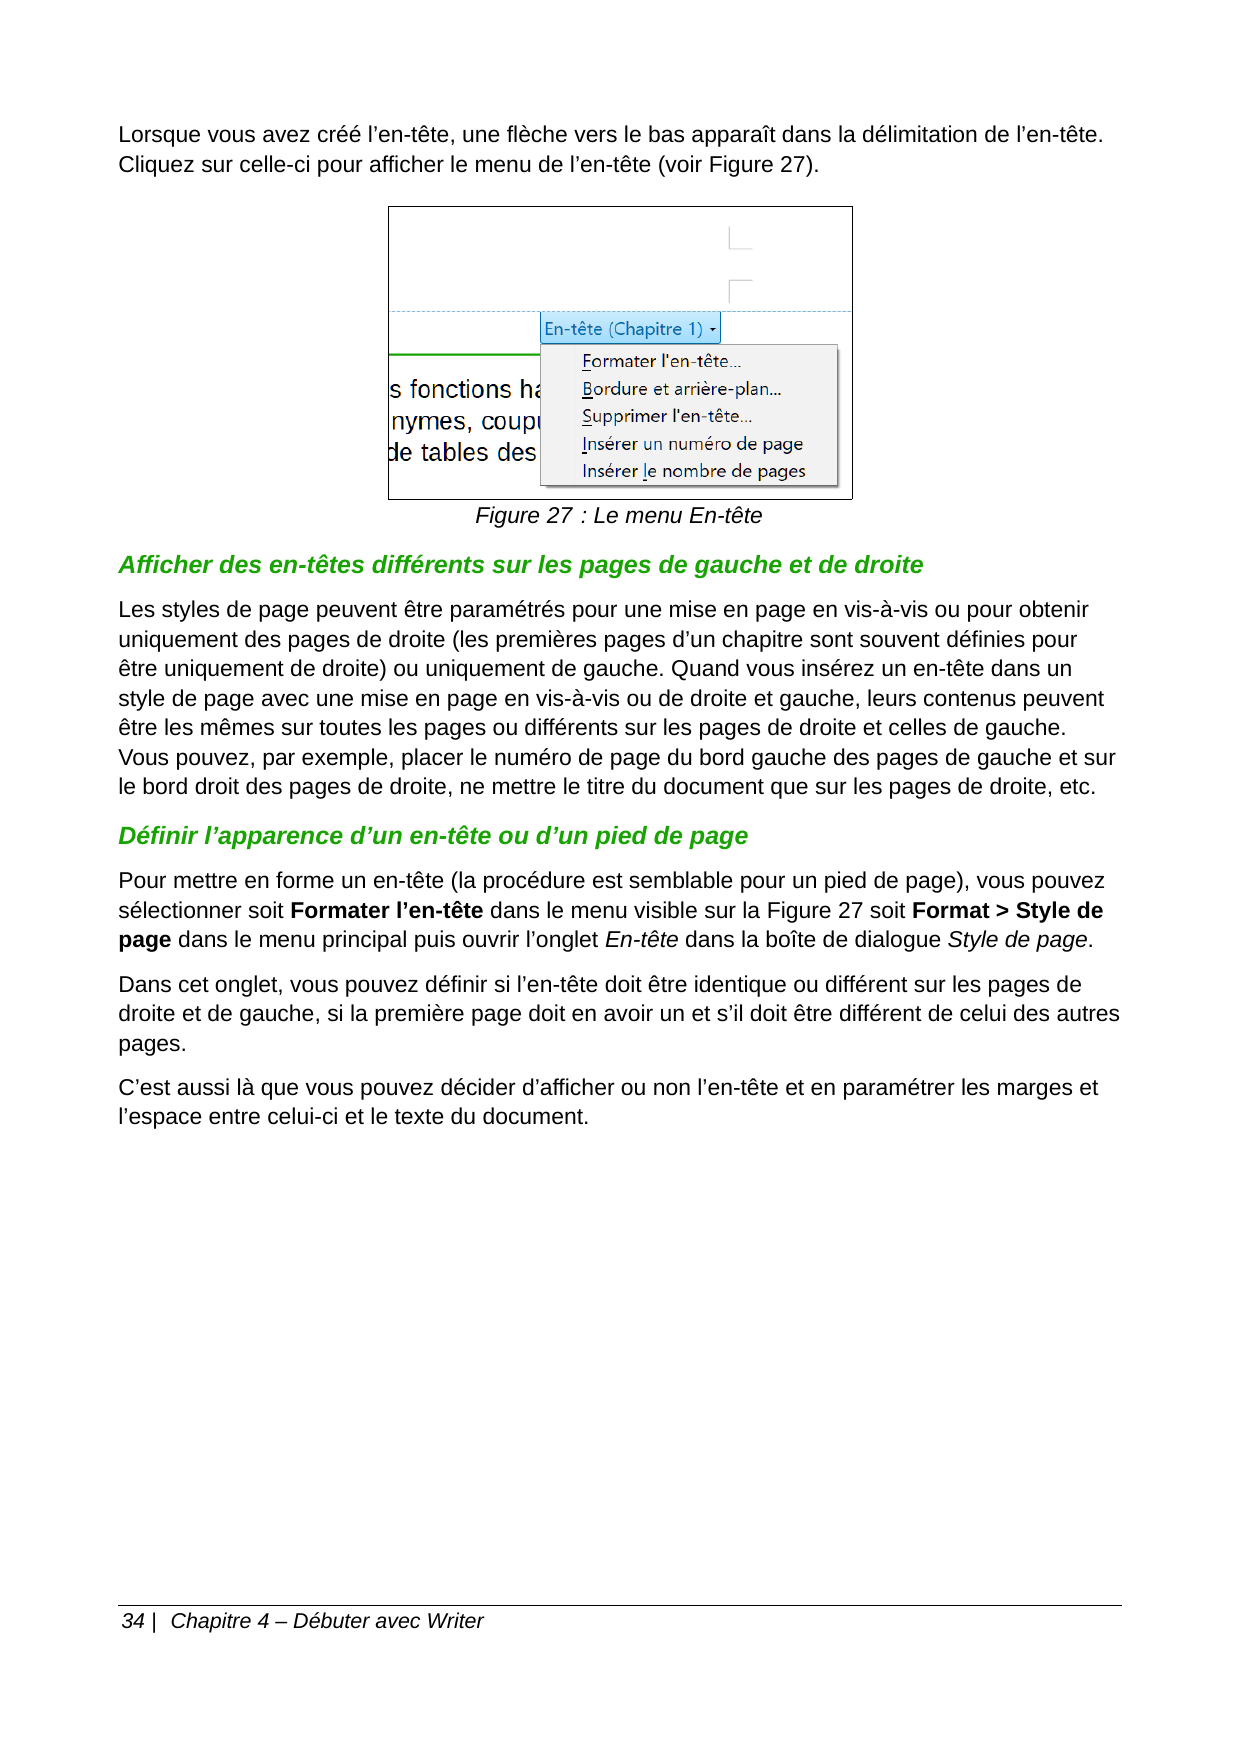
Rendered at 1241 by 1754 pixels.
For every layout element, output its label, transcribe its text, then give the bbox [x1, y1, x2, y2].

subtitle Afficher des en-têtes différents sur les pages de gauche et de droite [118, 549, 1122, 578]
text Lorsque vous avez créé l’en-tête, une flèche vers le bas apparaît dans la délimitation de l’en-tête. Cliquez sur celle-ci pour afficher le menu de l’en-tête (voir Figure 27). [118, 118, 1122, 177]
picture [389, 207, 852, 499]
text Pour mettre en forme un en-tête (la procédure est semblable pour un pied de page), vous pouvez sélectionner soit Formater l’en-tête dans le menu visible sur la Figure 27 soit Format > Style de page dans le menu principal puis ouvrir l’onglet En-tête dans la boîte de dialogue Style de page. [118, 864, 1122, 953]
text Les styles de page peuvent être paramétrés pour une mise en page en vis-à-vis ou pour obtenir uniquement des pages de droite (les premières pages d’un chapitre sont souvent définies pour être uniquement de droite) ou uniquement de gauche. Quand vous insérez un en-tête dans un style de page avec une mise en page en vis-à-vis ou de droite et gauche, leurs contenus peuvent être les mêmes sur toutes les pages ou différents sur les pages de droite et celles de gauche. Vous pouvez, par exemple, placer le numéro de page du bord gauche des pages de gauche et sur le bord droit des pages de droite, ne mettre le titre du document que sur les pages de droite, etc. [118, 593, 1122, 799]
subtitle Définir l’apparence d’un en-tête ou d’un pied de page [118, 820, 1122, 849]
text C’est aussi là que vous pouvez décider d’afficher ou non l’en-tête et en paramétrer les marges et l’espace entre celui-ci et le texte du document. [118, 1070, 1122, 1129]
text Figure 27 : Le menu En-tête [118, 499, 1122, 528]
text Dans cet onglet, vous pouvez définir si l’en-tête doit être identique ou différent sur les pages de droite et de gauche, si la première page doit en avoir un et s’il doit être différent de celui des autres pages. [118, 967, 1122, 1056]
